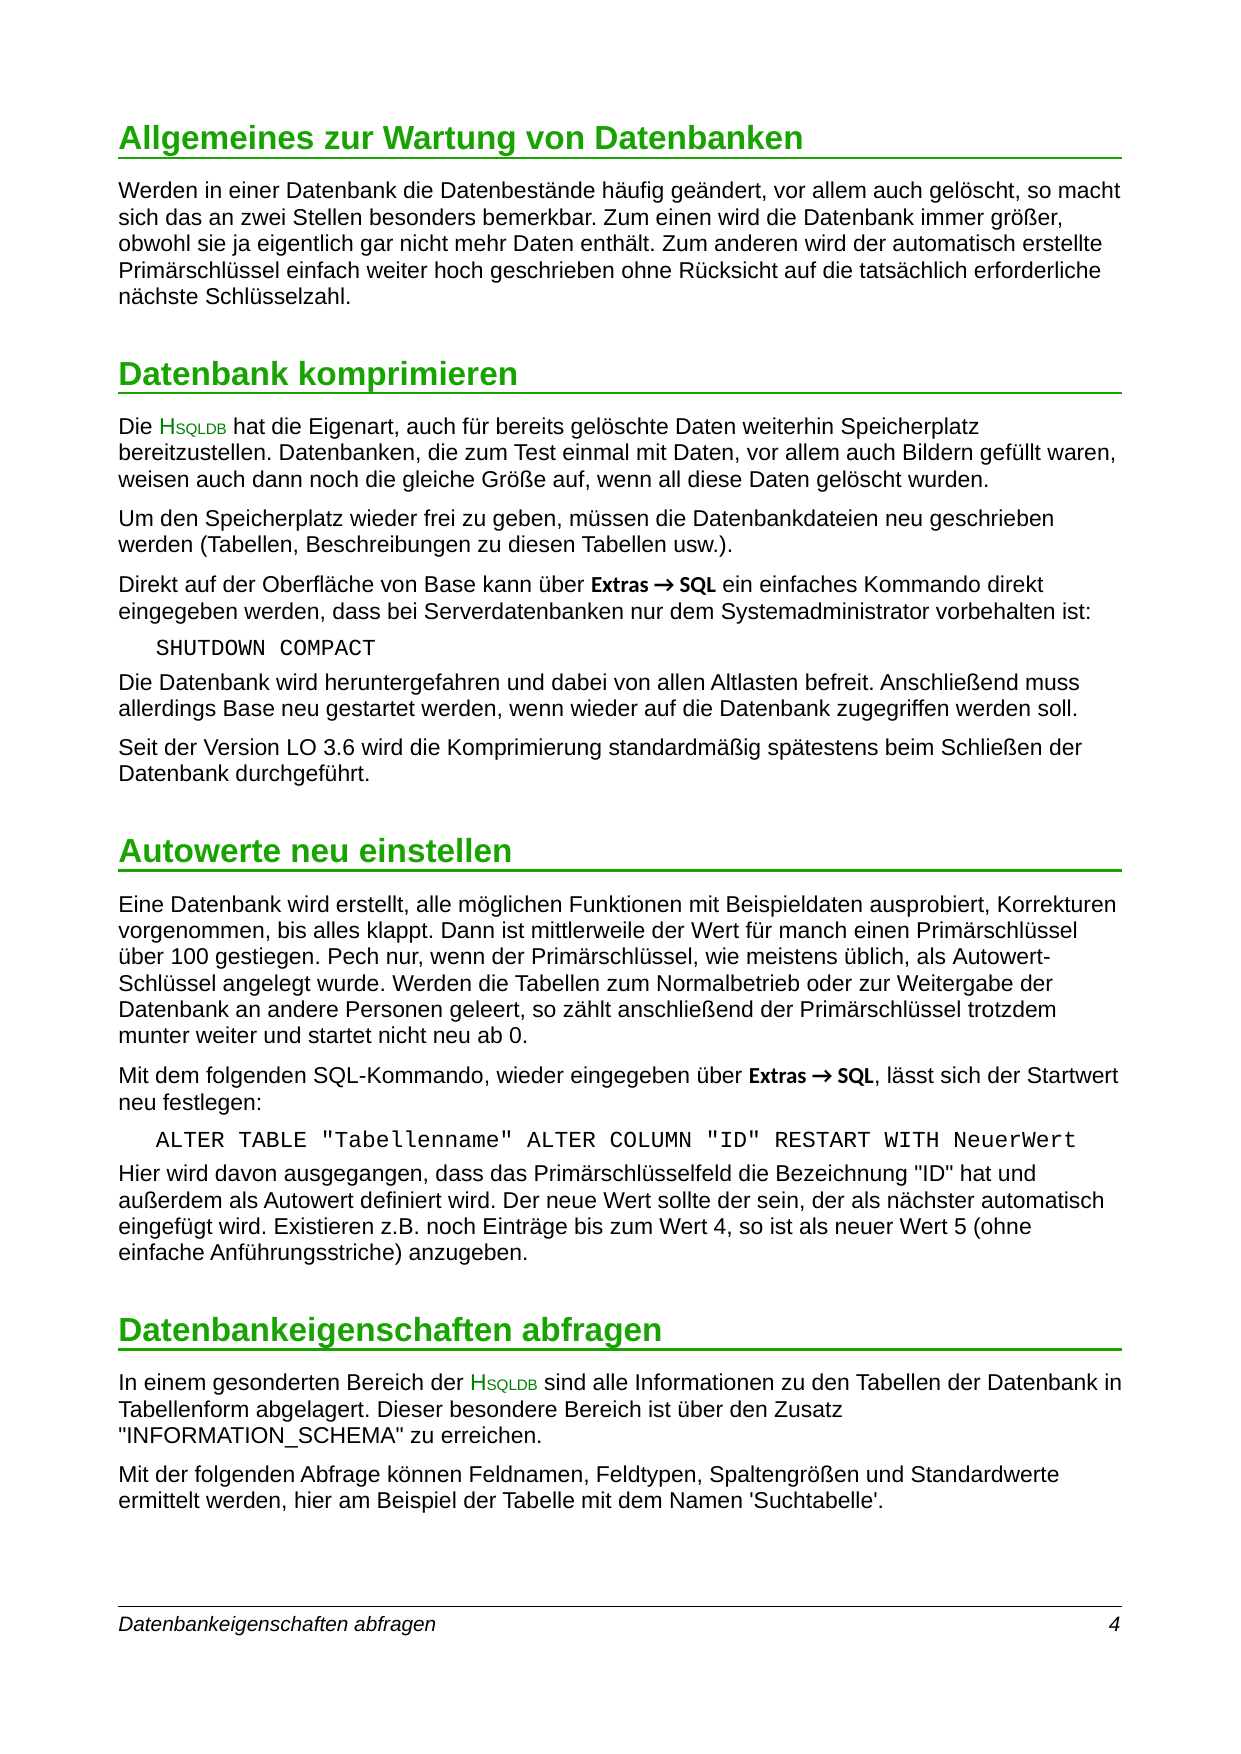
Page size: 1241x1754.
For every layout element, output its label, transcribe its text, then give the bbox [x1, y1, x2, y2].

text Werden in einer Datenbank die Datenbestände häufig geändert, vor allem auch gelöscht, so macht sich das an zwei Stellen besonders bemerkbar. Zum einen wird die Datenbank immer größer, obwohl sie ja eigentlich gar nicht mehr Daten enthält. Zum anderen wird der automatisch erstellte Primärschlüssel einfach weiter hoch geschrieben ohne Rücksicht auf die tatsächlich erforderliche nächste Schlüsselzahl. [118, 177, 1122, 309]
text In einem gesonderten Bereich der Hsqldb sind alle Informationen zu den Tabellen der Datenbank in Tabellenform abgelagert. Dieser besondere Bereich ist über den Zusatz "INFORMATION_SCHEMA" zu erreichen. [118, 1369, 1122, 1448]
subtitle Datenbankeigenschaften abfragen [118, 1310, 1122, 1348]
text Mit der folgenden Abfrage können Feldnamen, Feldtypen, Spaltengrößen und Standardwerte ermittelt werden, hier am Beispiel der Tabelle mit dem Namen 'Suchtabelle'. [118, 1461, 1122, 1514]
text Hier wird davon ausgegangen, dass das Primärschlüsselfeld die Bezeichnung "ID" hat und außerdem als Autowert definiert wird. Der neue Wert sollte der sein, der als nächster automatisch eingefügt wird. Existieren z.B. noch Einträge bis zum Wert 4, so ist als neuer Wert 5 (ohne einfache Anführungsstriche) anzugeben. [118, 1160, 1122, 1266]
text Direkt auf der Oberfläche von Base kann über Extras → SQL ein einfaches Kommando direkt eingegeben werden, dass bei Serverdatenbanken nur dem Systemadministrator vorbehalten ist: [118, 570, 1122, 624]
text Die Datenbank wird heruntergefahren und dabei von allen Altlasten befreit. Anschließend muss allerdings Base neu gestartet werden, wenn wieder auf die Datenbank zugegriffen werden soll. [118, 669, 1122, 722]
subtitle Datenbank komprimieren [118, 354, 1122, 392]
subtitle Autowerte neu einstellen [118, 831, 1122, 869]
text ALTER TABLE "Tabellenname" ALTER COLUMN "ID" RESTART WITH NeuerWert [156, 1128, 1122, 1154]
text Seit der Version LO 3.6 wird die Komprimierung standardmäßig spätestens beim Schließen der Datenbank durchgeführt. [118, 734, 1122, 787]
text Eine Datenbank wird erstellt, alle möglichen Funktionen mit Beispieldaten ausprobiert, Korrekturen vorgenommen, bis alles klappt. Dann ist mittlerweile der Wert für manch einen Primärschlüssel über 100 gestiegen. Pech nur, wenn der Primärschlüssel, wie meistens üblich, als Autowert-Schlüssel angelegt wurde. Werden die Tabellen zum Normalbetrieb oder zur Weitergabe der Datenbank an andere Personen geleert, so zählt anschließend der Primärschlüssel trotzdem munter weiter und startet nicht neu ab 0. [118, 891, 1122, 1049]
text Um den Speicherplatz wieder frei zu geben, müssen die Datenbankdateien neu geschrieben werden (Tabellen, Beschreibungen zu diesen Tabellen usw.). [118, 504, 1122, 557]
text Die Hsqldb hat die Eigenart, auch für bereits gelöschte Daten weiterhin Speicherplatz bereitzustellen. Datenbanken, die zum Test einmal mit Daten, vor allem auch Bildern gefüllt waren, weisen auch dann noch die gleiche Größe auf, wenn all diese Daten gelöscht wurden. [118, 413, 1122, 492]
subtitle Allgemeines zur Wartung von Datenbanken [118, 118, 1122, 157]
text SHUTDOWN COMPACT [156, 637, 1122, 663]
text Mit dem folgenden SQL-Kommando, wieder eingegeben über Extras → SQL, lässt sich der Startwert neu festlegen: [118, 1061, 1122, 1116]
